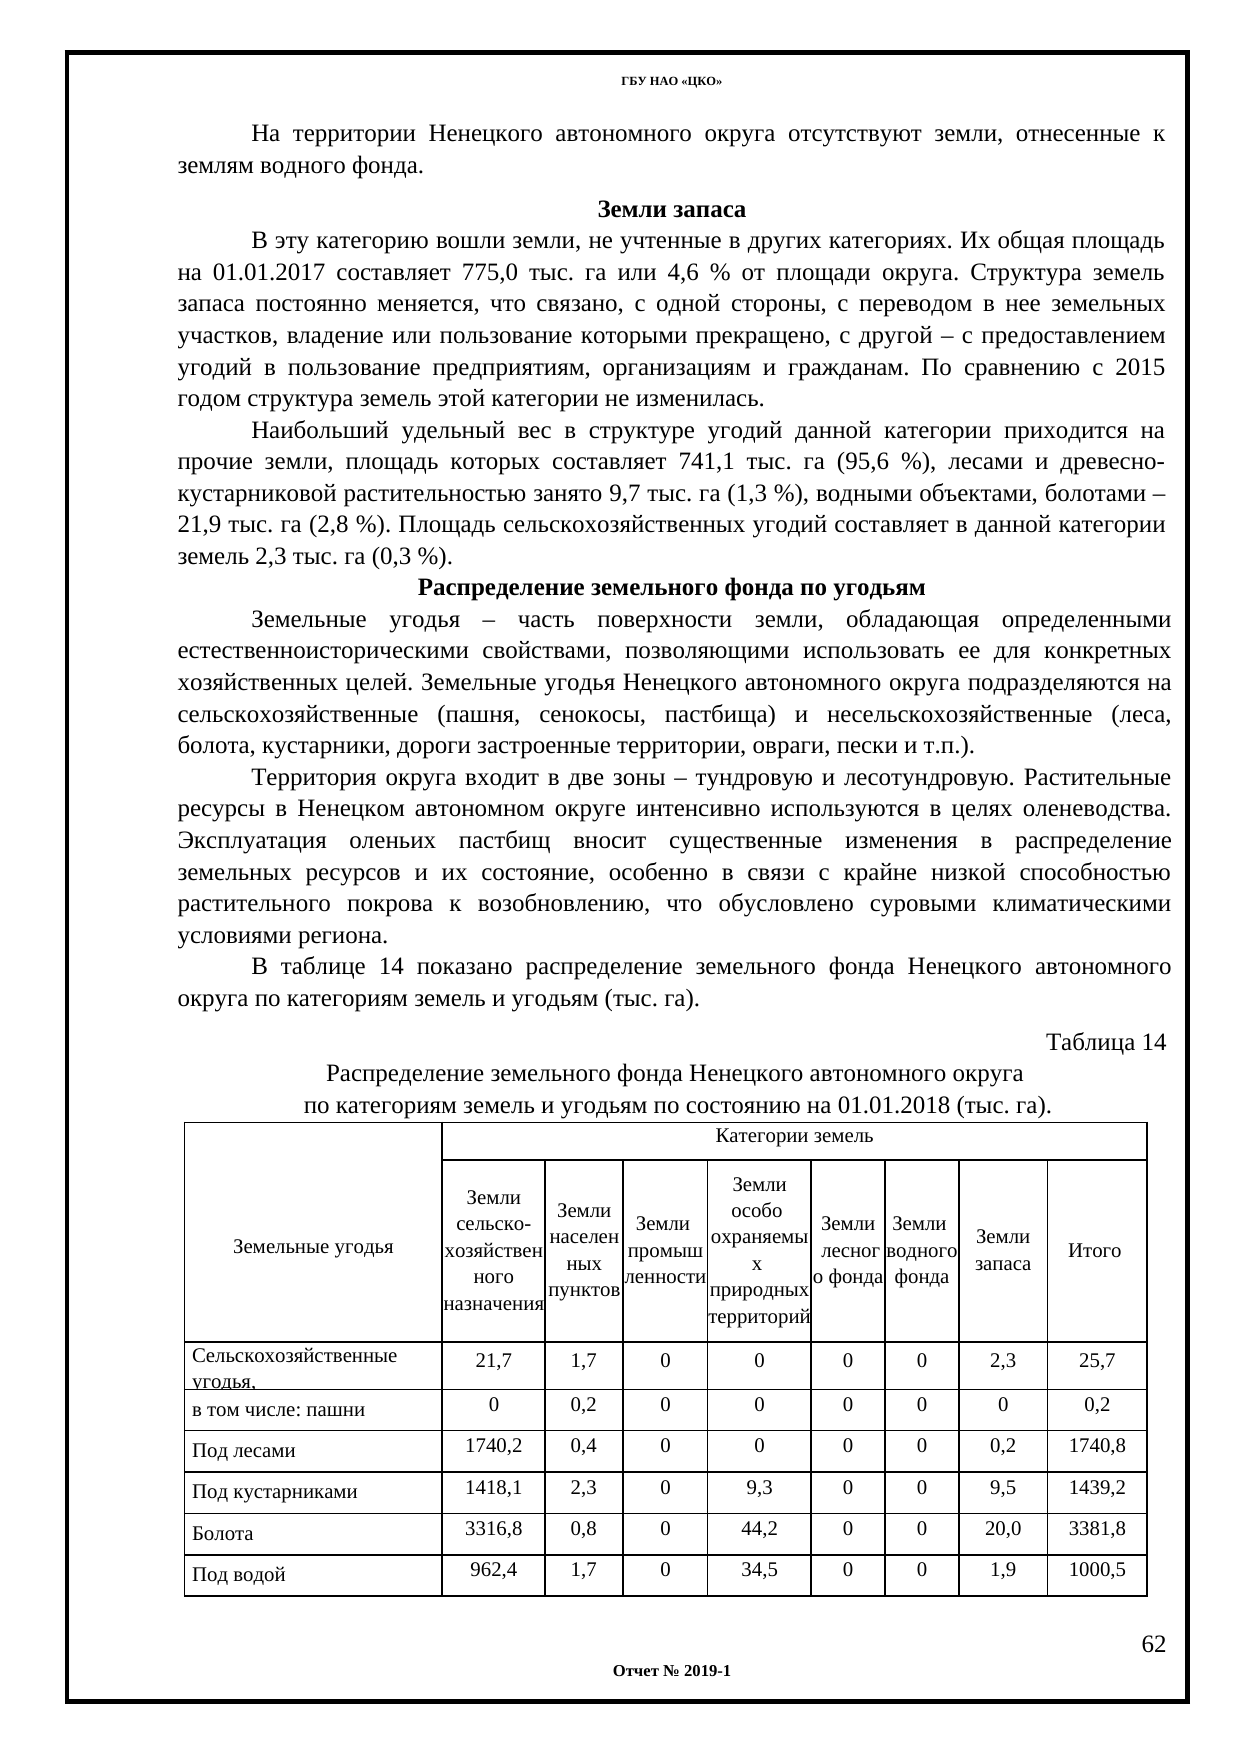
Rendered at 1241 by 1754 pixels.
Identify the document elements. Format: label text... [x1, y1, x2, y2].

text Распределение земельного фонда Ненецкого автономного округа [177, 1058, 1172, 1087]
text Территория округа входит в две зоны – тундровую и лесотундровую. Растительные ресурсы в Ненецком автономном округе интенсивно используются в целях оленеводства. Эксплуатация оленьих пастбищ вносит существенные изменения в распределение земельных ресурсов и их состояние, особенно в связи с крайне низкой способностью растительного покрова к возобновлению, что обусловлено суровыми климатическими условиями региона. [177, 762, 1172, 948]
table_cell 1000,5 [1048, 1556, 1146, 1595]
table_cell Земли сельско-хозяйственного назначения [443, 1161, 544, 1341]
text Наибольший удельный вес в структуре угодий данной категории приходится на прочие земли, площадь которых составляет 741,1 тыс. га (95,6 %), лесами и древесно-кустарниковой растительностью занято 9,7 тыс. га (1,3 %), водными объектами, болотами – 21,9 тыс. га (2,8 %). Площадь сельскохозяйственных угодий составляет в данной категории земель 2,3 тыс. га (0,3 %). [177, 415, 1166, 570]
table_cell 0 [624, 1514, 707, 1554]
text Земельные угодья – часть поверхности земли, обладающая определенными естественноисторическими свойствами, позволяющими использовать ее для конкретных хозяйственных целей. Земельные угодья Ненецкого автономного округа подразделяются на сельскохозяйственные (пашня, сенокосы, пастбища) и несельскохозяйственные (леса, болота, кустарники, дороги застроенные территории, овраги, пески и т.п.). [177, 604, 1172, 759]
table_cell 0,8 [546, 1514, 622, 1554]
table_cell Земли населенных пунктов [546, 1161, 622, 1341]
table_cell 34,5 [708, 1556, 810, 1595]
table_cell Под кустарниками [185, 1473, 441, 1512]
table_cell 0 [886, 1390, 958, 1430]
table_cell 1439,2 [1048, 1473, 1146, 1512]
table_cell 1740,8 [1048, 1431, 1146, 1471]
table_cell 1740,2 [443, 1431, 544, 1471]
table_cell 0,2 [546, 1390, 622, 1430]
table_cell 1,7 [546, 1556, 622, 1595]
table_cell 0 [886, 1343, 958, 1388]
table_cell 25,7 [1048, 1343, 1146, 1388]
table_cell 0 [812, 1431, 884, 1471]
text Земли запаса [177, 194, 1166, 222]
table_cell Сельскохозяйственные угодья, [185, 1343, 441, 1388]
table_cell 0 [812, 1390, 884, 1430]
table_cell 0 [886, 1514, 958, 1554]
text по категориям земель и угодьям по состоянию на 01.01.2018 (тыс. га). [177, 1090, 1172, 1119]
text На территории Ненецкого автономного округа отсутствуют земли, отнесенные к землям водного фонда. [177, 118, 1166, 178]
table_cell 0 [624, 1473, 707, 1512]
table_cell 0 [960, 1390, 1047, 1430]
table_cell 9,3 [708, 1473, 810, 1512]
table_cell Болота [185, 1514, 441, 1554]
table_cell Под лесами [185, 1431, 441, 1471]
table_header Земельные угодья [185, 1123, 441, 1341]
table_cell 0 [812, 1556, 884, 1595]
table_cell Земли особо охраняемых природных территорий [708, 1161, 810, 1341]
table_cell Земли водного фонда [886, 1161, 958, 1341]
table_cell 21,7 [443, 1343, 544, 1388]
table_cell 0 [624, 1343, 707, 1388]
table_cell Под водой [185, 1556, 441, 1595]
table_cell 9,5 [960, 1473, 1047, 1512]
table_cell 0 [812, 1343, 884, 1388]
table_header Категории земель [443, 1123, 1146, 1159]
table_cell 0,2 [1048, 1390, 1146, 1430]
table_cell 0 [443, 1390, 544, 1430]
table_cell 0 [886, 1556, 958, 1595]
table_cell 0 [624, 1390, 707, 1430]
table_cell 0 [624, 1556, 707, 1595]
table_cell 0 [812, 1473, 884, 1512]
table_cell 0,4 [546, 1431, 622, 1471]
table_cell Земли запаса [960, 1161, 1047, 1341]
table_cell 2,3 [546, 1473, 622, 1512]
table_cell 44,2 [708, 1514, 810, 1554]
table_cell 0 [886, 1431, 958, 1471]
table_cell Земли промышленности [624, 1161, 707, 1341]
table_cell 0 [812, 1514, 884, 1554]
table_cell 0 [886, 1473, 958, 1512]
table_cell 0 [708, 1431, 810, 1471]
table_cell 1,7 [546, 1343, 622, 1388]
text Таблица 14 [177, 1027, 1166, 1056]
text Распределение земельного фонда по угодьям [177, 572, 1166, 601]
table_cell 2,3 [960, 1343, 1047, 1388]
table_cell 0 [708, 1343, 810, 1388]
table_cell 1418,1 [443, 1473, 544, 1512]
table_cell 0 [624, 1431, 707, 1471]
table_cell 20,0 [960, 1514, 1047, 1554]
table_cell 3316,8 [443, 1514, 544, 1554]
table_cell Земли лесного фонда [812, 1161, 884, 1341]
table_cell Итого [1048, 1161, 1146, 1341]
table_cell в том числе: пашни [185, 1390, 441, 1430]
table_cell 1,9 [960, 1556, 1047, 1595]
table_cell 0,2 [960, 1431, 1047, 1471]
table_cell 962,4 [443, 1556, 544, 1595]
table_cell 3381,8 [1048, 1514, 1146, 1554]
table_cell 0 [708, 1390, 810, 1430]
text В эту категорию вошли земли, не учтенные в других категориях. Их общая площадь на 01.01.2017 составляет 775,0 тыс. га или 4,6 % от площади округа. Структура земель запаса постоянно меняется, что связано, с одной стороны, с переводом в нее земельных участков, владение или пользование которыми прекращено, с другой – с предоставлением угодий в пользование предприятиям, организациям и гражданам. По сравнению с 2015 годом структура земель этой категории не изменилась. [177, 225, 1166, 412]
text В таблице 14 показано распределение земельного фонда Ненецкого автономного округа по категориям земель и угодьям (тыс. га). [177, 951, 1172, 1012]
